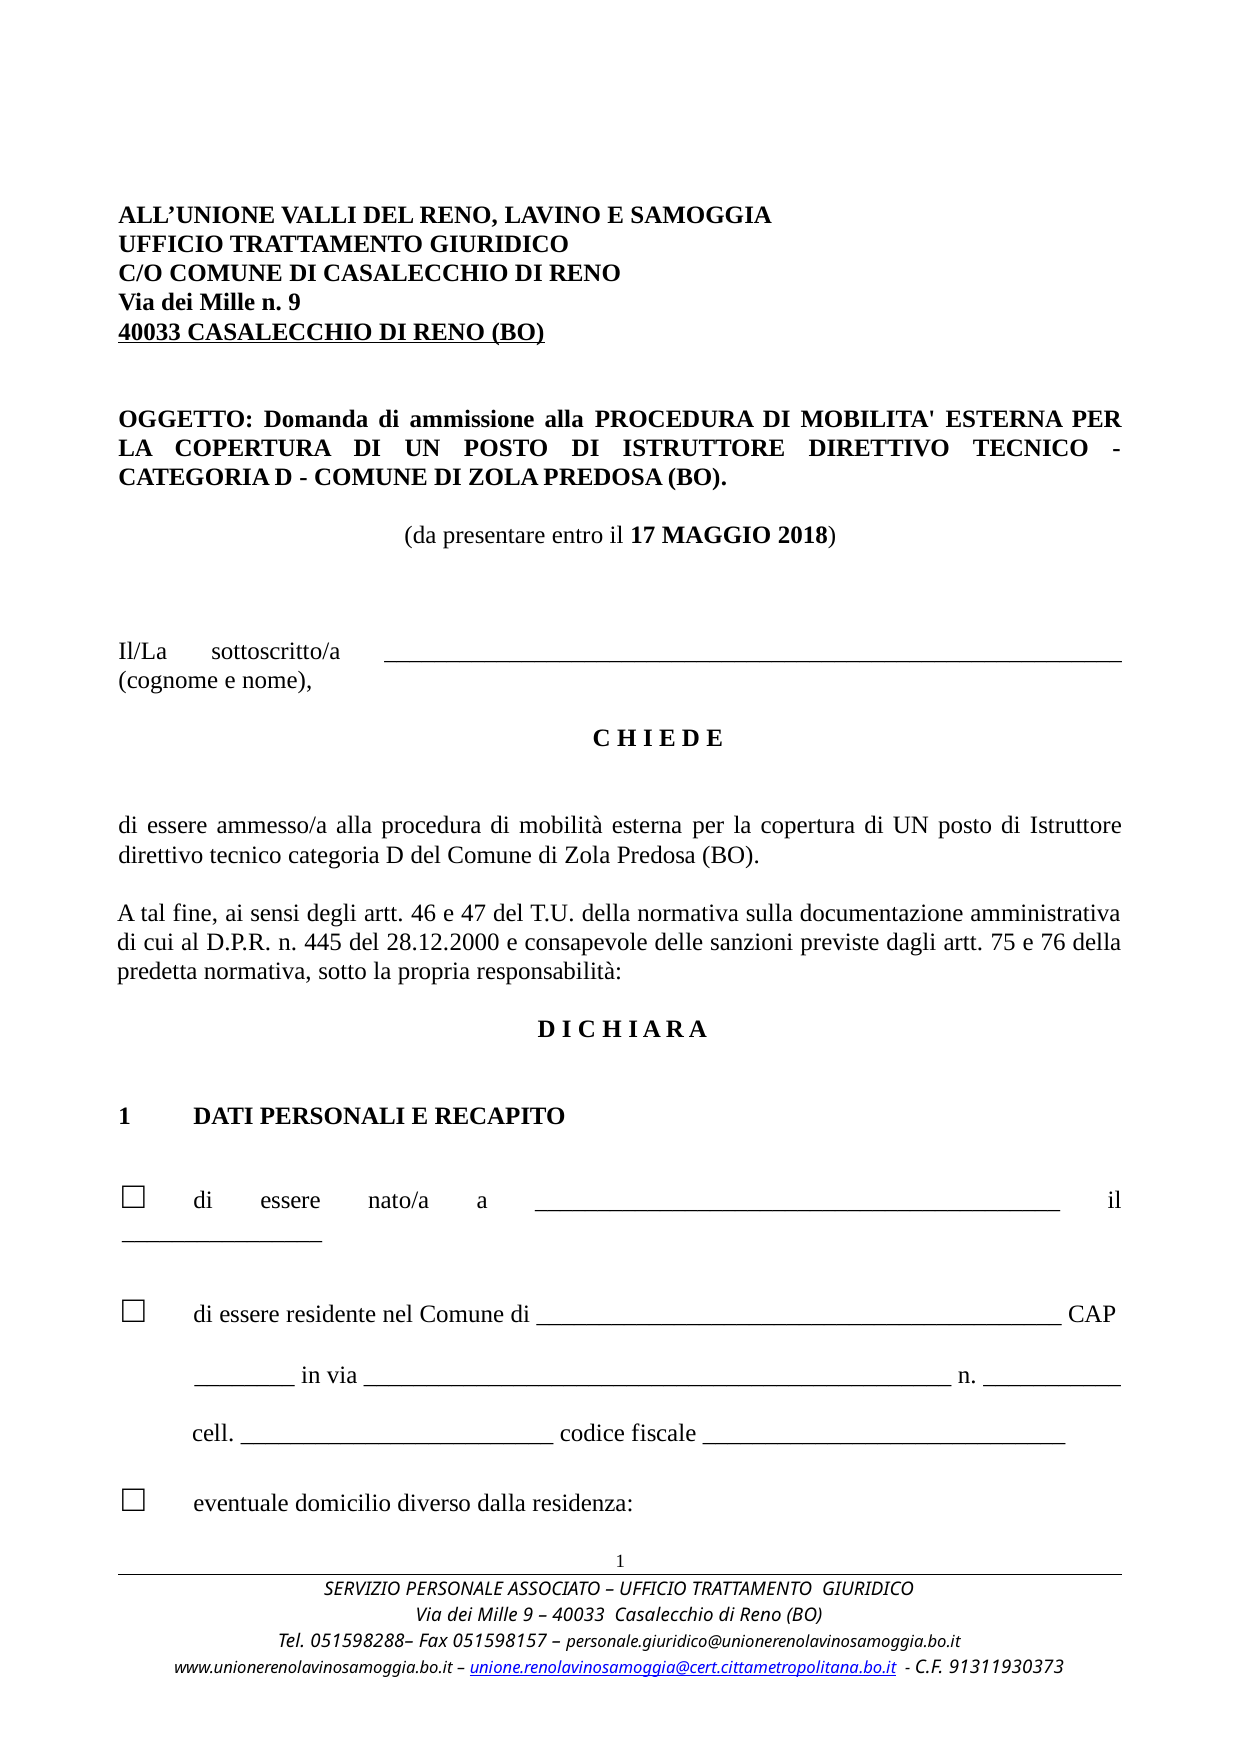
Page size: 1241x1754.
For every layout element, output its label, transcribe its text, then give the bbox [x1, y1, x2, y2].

text C H I E D E [122, 723, 1122, 752]
text □ di essere nato/a a __________________________________________ il ________________ [122, 1173, 1122, 1245]
text cell. _________________________ codice fiscale _____________________________ [192, 1418, 1122, 1447]
text D I C H I A R A [122, 1014, 1122, 1043]
text UFFICIO TRATTAMENTO GIURIDICO [118, 229, 1122, 258]
text Il/La sottoscritto/a ___________________________________________________________ (cognome e nome), [118, 636, 1122, 694]
text Via dei Mille n. 9 [118, 287, 1122, 316]
text □ eventuale domicilio diverso dalla residenza: [122, 1476, 1122, 1519]
text □ di essere residente nel Comune di __________________________________________ CAP [122, 1288, 1122, 1331]
text 40033 CASALECCHIO DI RENO (BO) [118, 316, 1122, 345]
text 1 DATI PERSONALI E RECAPITO [118, 1101, 1122, 1130]
text (da presentare entro il 17 MAGGIO 2018) [118, 520, 1122, 549]
text C/O COMUNE DI CASALECCHIO DI RENO [118, 258, 1122, 287]
text ________ in via _______________________________________________ n. ___________ [194, 1360, 1122, 1389]
text ALL’UNIONE VALLI DEL RENO, LAVINO E SAMOGGIA [118, 200, 1122, 229]
text OGGETTO: Domanda di ammissione alla PROCEDURA DI MOBILITA' ESTERNA PER LA COPERTURA DI UN POSTO DI ISTRUTTORE DIRETTIVO TECNICO - CATEGORIA D - COMUNE DI ZOLA PREDOSA (BO). [118, 403, 1122, 491]
text di essere ammesso/a alla procedura di mobilità esterna per la copertura di UN posto di Istruttore direttivo tecnico categoria D del Comune di Zola Predosa (BO). [118, 810, 1122, 868]
text A tal fine, ai sensi degli artt. 46 e 47 del T.U. della normativa sulla documentazione amministrativa di cui al D.P.R. n. 445 del 28.12.2000 e consapevole delle sanzioni previste dagli artt. 75 e 76 della predetta normativa, sotto la propria responsabilità: [117, 898, 1122, 985]
